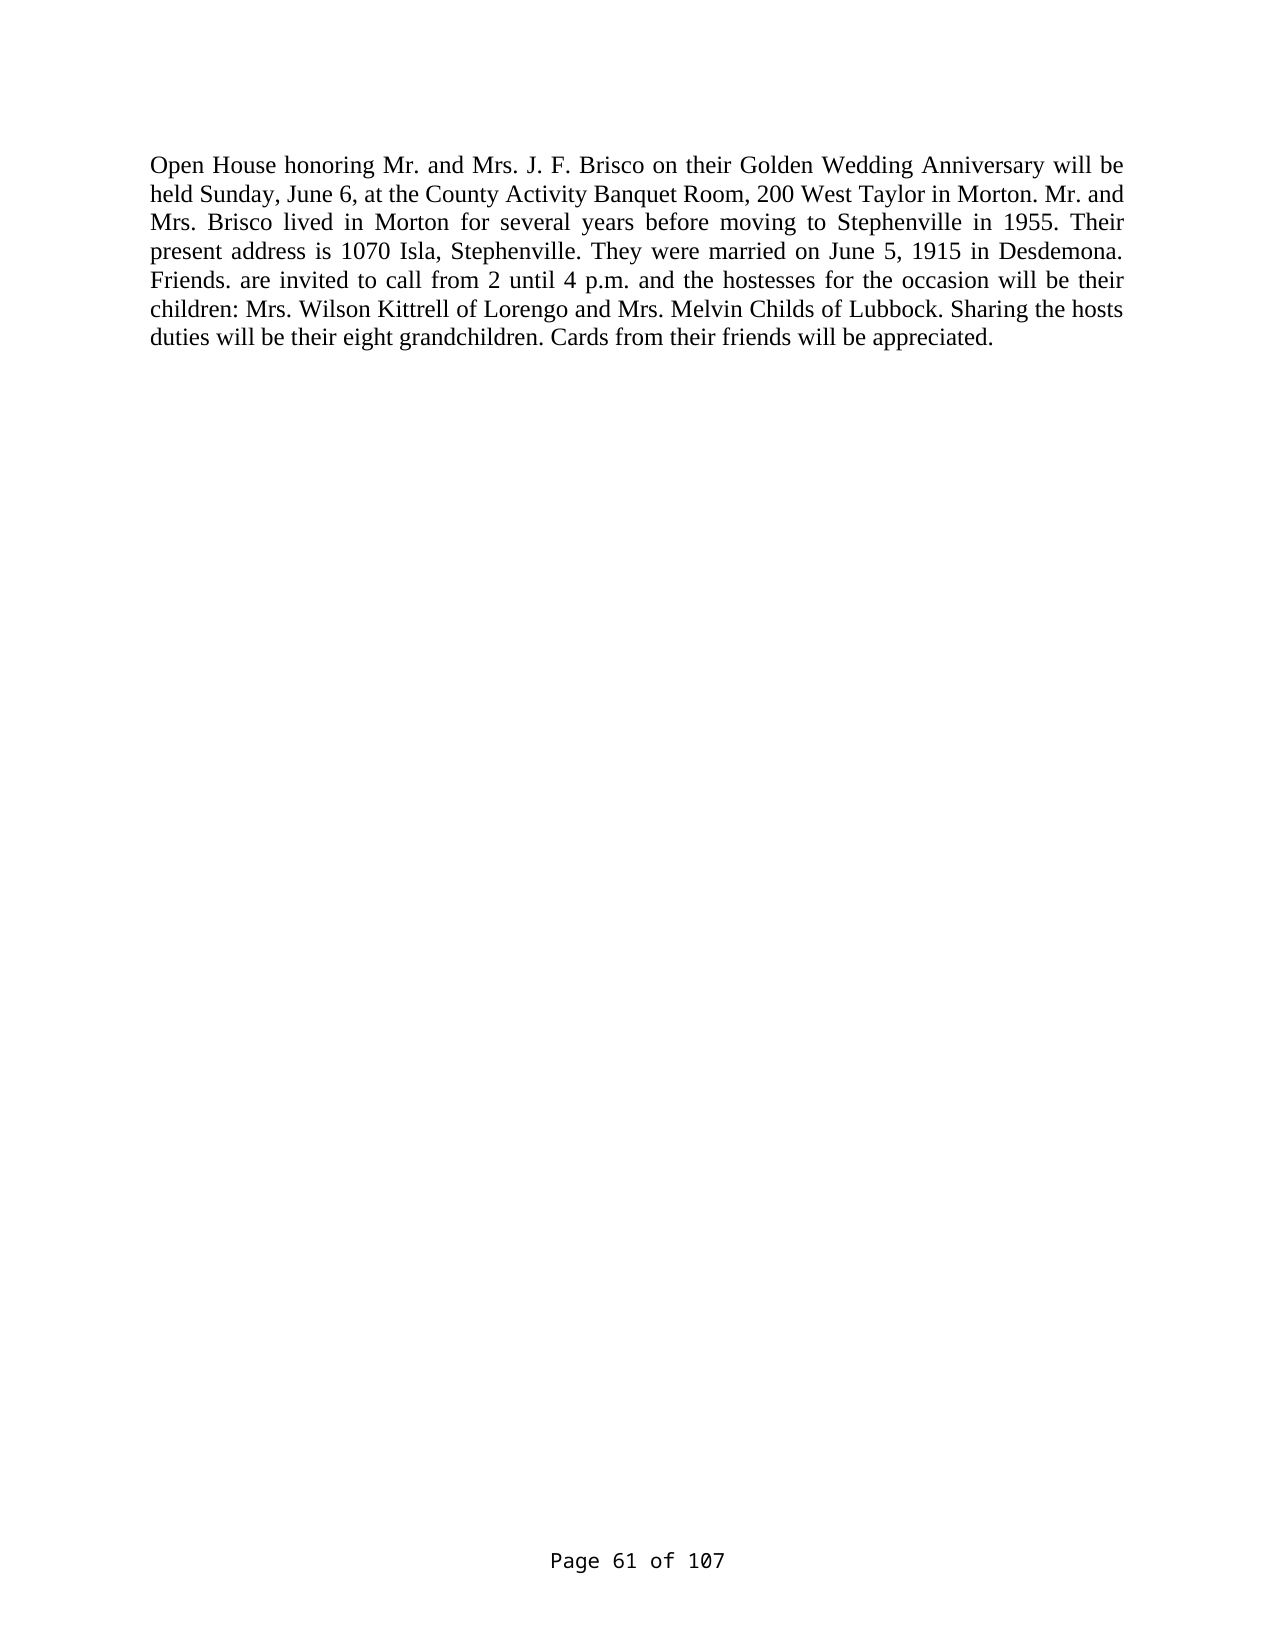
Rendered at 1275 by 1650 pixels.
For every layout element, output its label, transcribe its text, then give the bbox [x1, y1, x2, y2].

text Open House honoring Mr. and Mrs. J. F. Brisco on their Golden Wedding Anniversary will be held Sunday, June 6, at the County Activity Banquet Room, 200 West Taylor in Morton. Mr. and Mrs. Brisco lived in Morton for several years before moving to Stephenville in 1955. Their present address is 1070 Isla, Stephenville. They were married on June 5, 1915 in Desdemona. Friends. are invited to call from 2 until 4 p.m. and the hostesses for the occasion will be their children: Mrs. Wilson Kittrell of Lorengo and Mrs. Melvin Childs of Lubbock. Sharing the hosts duties will be their eight grandchildren. Cards from their friends will be appreciated. [150, 150, 1125, 351]
